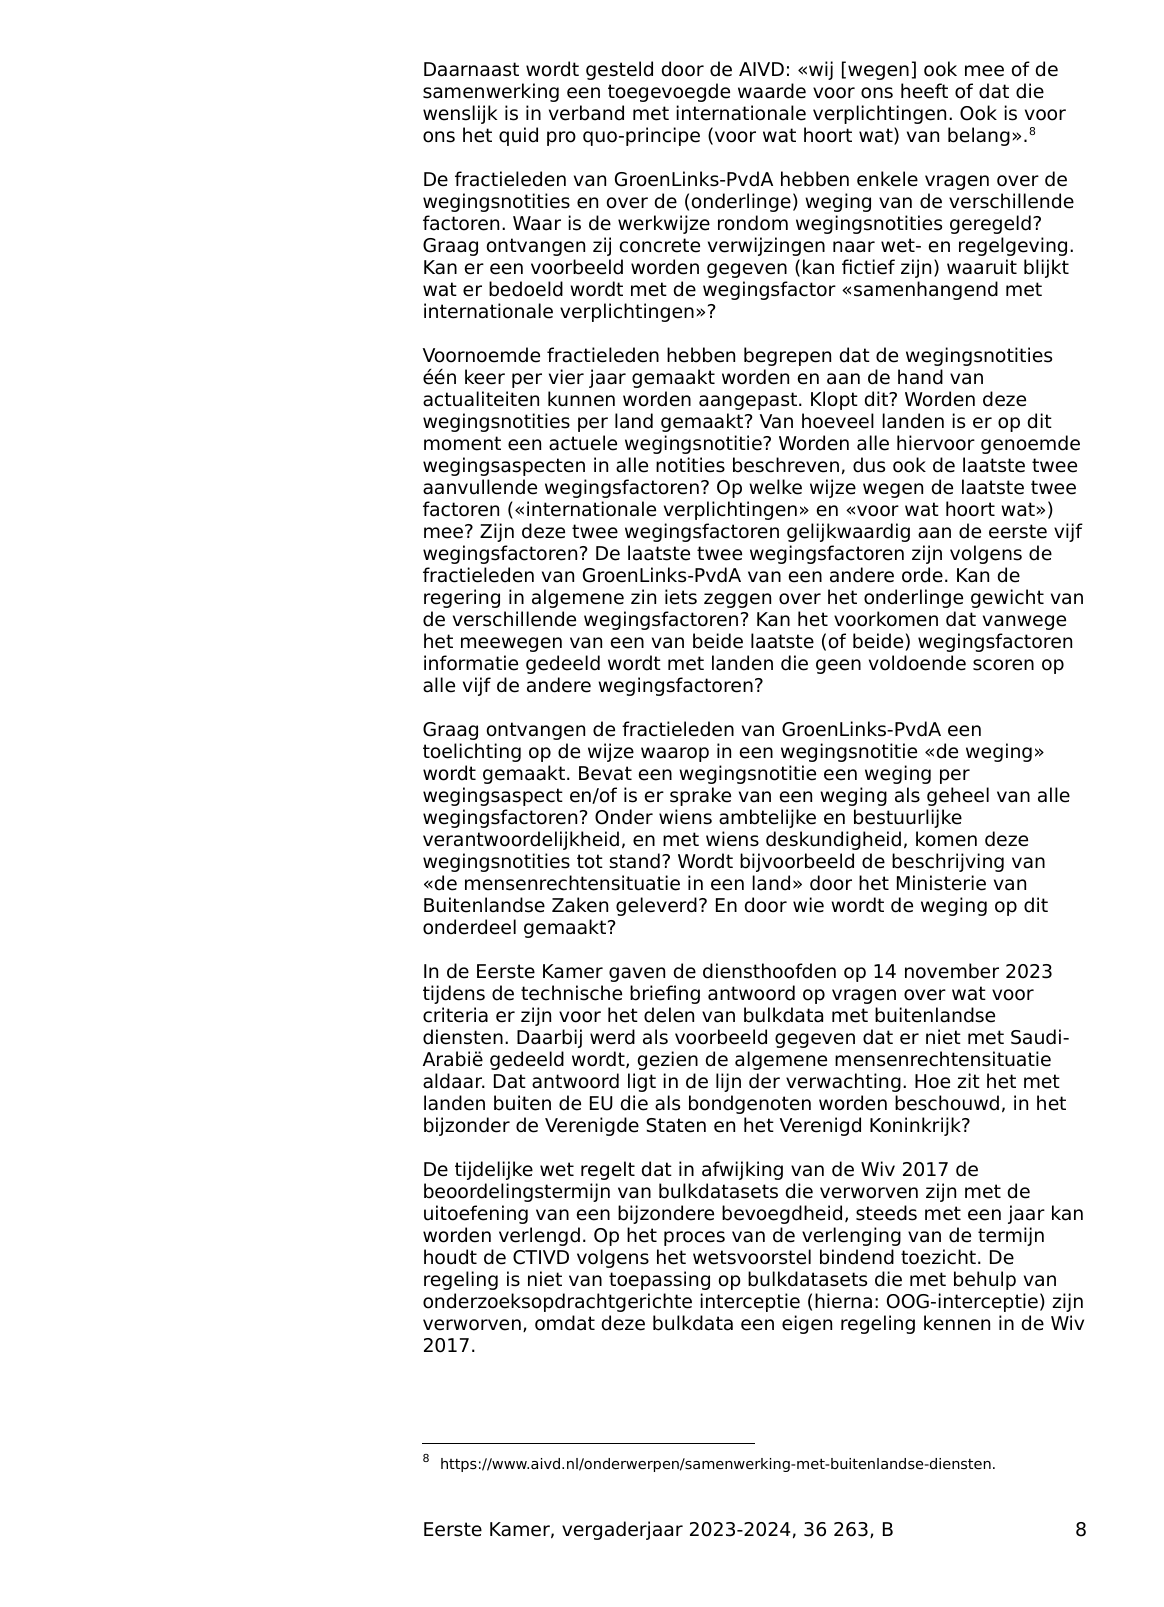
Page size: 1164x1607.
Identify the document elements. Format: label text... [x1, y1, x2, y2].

text De tijdelijke wet regelt dat in afwijking van de Wiv 2017 de beoordelingstermijn van bulkdatasets die verworven zijn met de uitoefening van een bijzondere bevoegdheid, steeds met een jaar kan worden verlengd. Op het proces van de verlenging van de termijn houdt de CTIVD volgens het wetsvoorstel bindend toezicht. De regeling is niet van toepassing op bulkdatasets die met behulp van onderzoeksopdrachtgerichte interceptie (hierna: OOG-interceptie) zijn verworven, omdat deze bulkdata een eigen regeling kennen in de Wiv 2017. [422, 1159, 1087, 1357]
text De fractieleden van GroenLinks-PvdA hebben enkele vragen over de wegingsnotities en over de (onderlinge) weging van de verschillende factoren. Waar is de werkwijze rondom wegingsnotities geregeld? Graag ontvangen zij concrete verwijzingen naar wet- en regelgeving. Kan er een voorbeeld worden gegeven (kan fictief zijn) waaruit blijkt wat er bedoeld wordt met de wegingsfactor «samenhangend met internationale verplichtingen»? [422, 169, 1087, 323]
text In de Eerste Kamer gaven de diensthoofden op 14 november 2023 tijdens de technische briefing antwoord op vragen over wat voor criteria er zijn voor het delen van bulkdata met buitenlandse diensten. Daarbij werd als voorbeeld gegeven dat er niet met Saudi-Arabië gedeeld wordt, gezien de algemene mensenrechtensituatie aldaar. Dat antwoord ligt in de lijn der verwachting. Hoe zit het met landen buiten de EU die als bondgenoten worden beschouwd, in het bijzonder de Verenigde Staten en het Verenigd Koninkrijk? [422, 961, 1087, 1137]
text Voornoemde fractieleden hebben begrepen dat de wegingsnotities één keer per vier jaar gemaakt worden en aan de hand van actualiteiten kunnen worden aangepast. Klopt dit? Worden deze wegingsnotities per land gemaakt? Van hoeveel landen is er op dit moment een actuele wegingsnotitie? Worden alle hiervoor genoemde wegingsaspecten in alle notities beschreven, dus ook de laatste twee aanvullende wegingsfactoren? Op welke wijze wegen de laatste twee factoren («internationale verplichtingen» en «voor wat hoort wat») mee? Zijn deze twee wegingsfactoren gelijkwaardig aan de eerste vijf wegingsfactoren? De laatste twee wegingsfactoren zijn volgens de fractieleden van GroenLinks-PvdA van een andere orde. Kan de regering in algemene zin iets zeggen over het onderlinge gewicht van de verschillende wegingsfactoren? Kan het voorkomen dat vanwege het meewegen van een van beide laatste (of beide) wegingsfactoren informatie gedeeld wordt met landen die geen voldoende scoren op alle vijf de andere wegingsfactoren? [422, 345, 1087, 697]
text https://www.aivd.nl/onderwerpen/samenwerking-met-buitenlandse-diensten. [422, 1452, 1087, 1474]
text Graag ontvangen de fractieleden van GroenLinks-PvdA een toelichting op de wijze waarop in een wegingsnotitie «de weging» wordt gemaakt. Bevat een wegingsnotitie een weging per wegingsaspect en/of is er sprake van een weging als geheel van alle wegingsfactoren? Onder wiens ambtelijke en bestuurlijke verantwoordelijkheid, en met wiens deskundigheid, komen deze wegingsnotities tot stand? Wordt bijvoorbeeld de beschrijving van «de mensenrechtensituatie in een land» door het Ministerie van Buitenlandse Zaken geleverd? En door wie wordt de weging op dit onderdeel gemaakt? [422, 719, 1087, 939]
text Daarnaast wordt gesteld door de AIVD: «wij [wegen] ook mee of de samenwerking een toegevoegde waarde voor ons heeft of dat die wenslijk is in verband met internationale verplichtingen. Ook is voor ons het quid pro quo-principe (voor wat hoort wat) van belang». [422, 59, 1087, 147]
